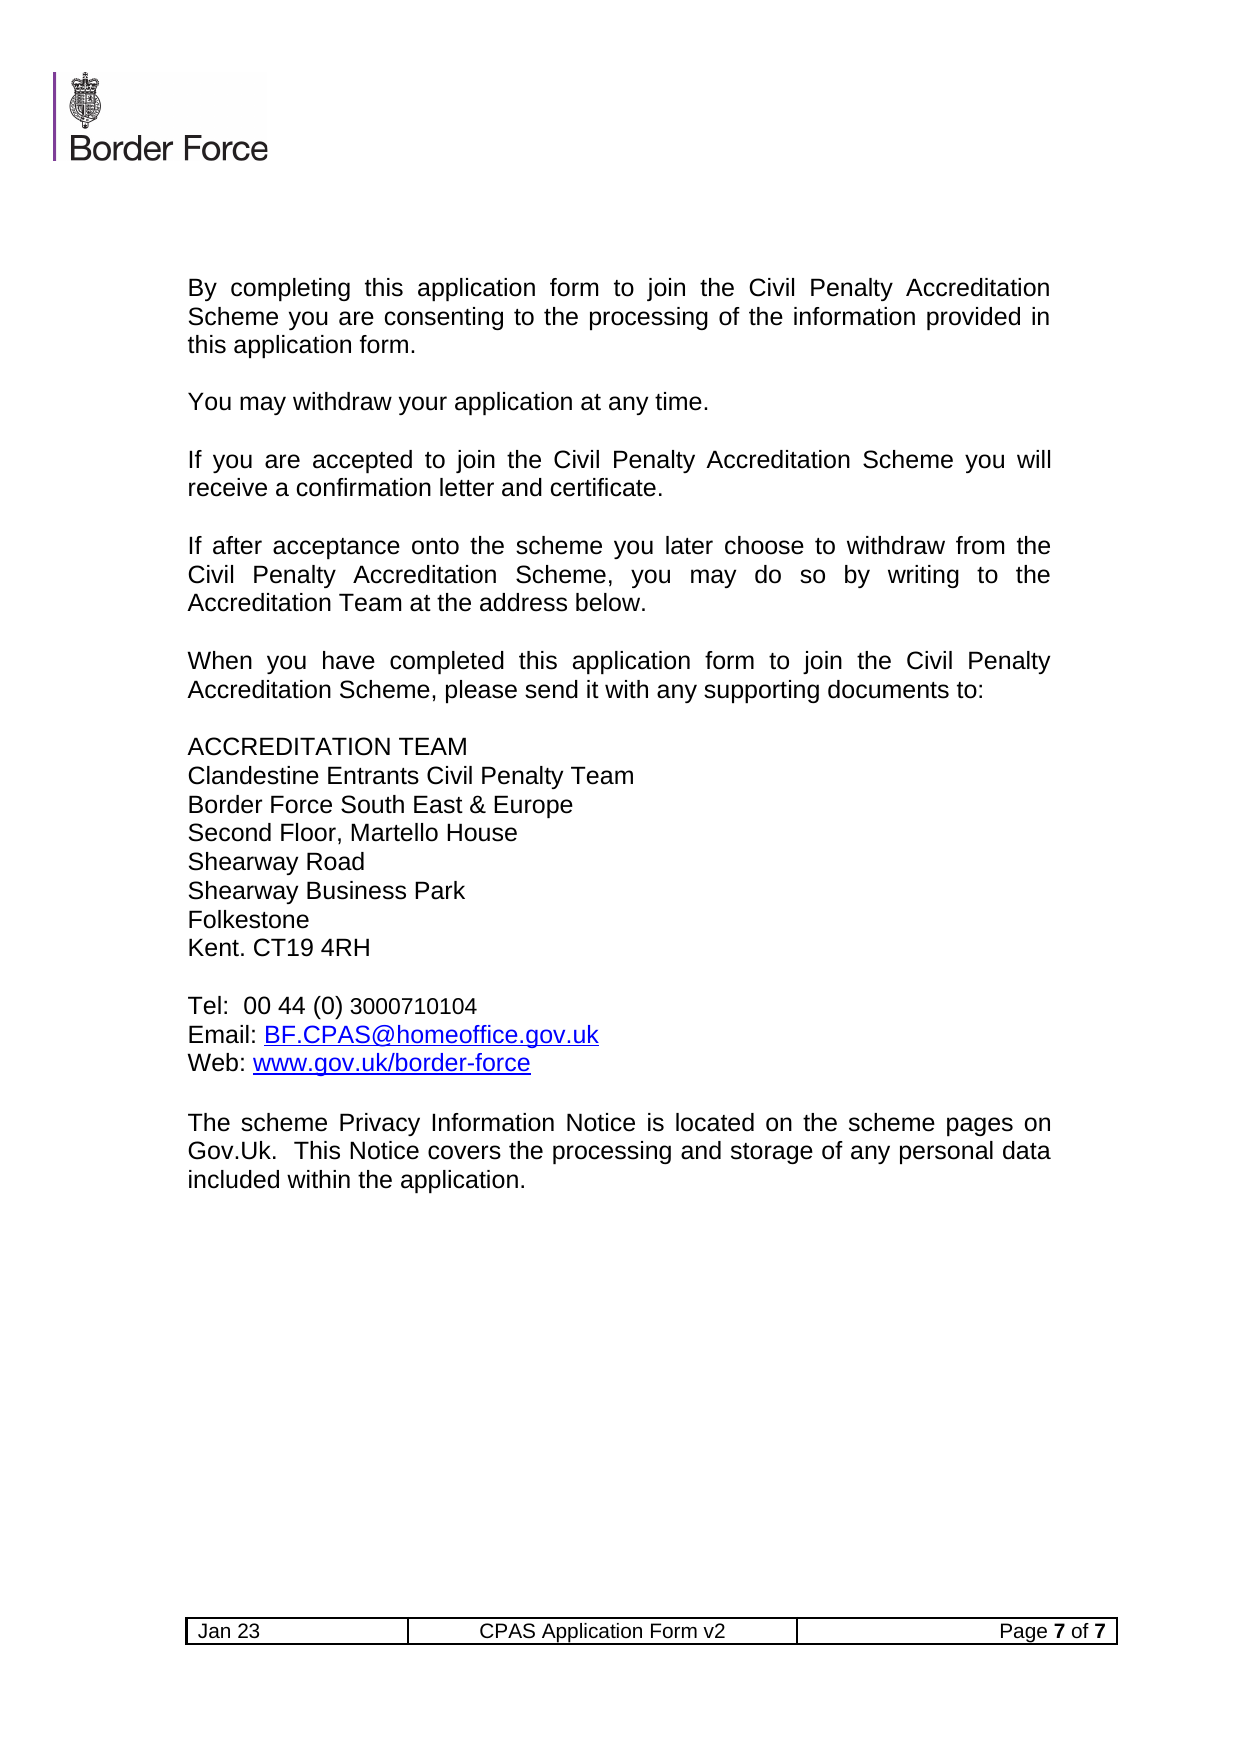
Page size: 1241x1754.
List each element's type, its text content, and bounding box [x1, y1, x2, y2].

text Shearway Road [187, 847, 1053, 876]
text Second Floor, Martello House [187, 818, 1053, 847]
text The scheme Privacy Information Notice is located on the scheme pages on Gov.Uk. This Notice covers the processing and storage of any personal data included within the application. [187, 1108, 1053, 1194]
text You may withdraw your application at any time. [187, 387, 1053, 416]
text Kent. CT19 4RH [187, 933, 1053, 962]
text ACCREDITATION TEAM [187, 732, 1053, 761]
text Email: BF.CPAS@homeoffice.gov.uk [187, 1019, 1053, 1048]
text If after acceptance onto the scheme you later choose to withdraw from the Civil Penalty Accreditation Scheme, you may do so by writing to the Accreditation Team at the address below. [187, 531, 1053, 617]
text Border Force South East & Europe [187, 789, 1053, 818]
text Tel: 00 44 (0) 3000710104 [187, 991, 1053, 1019]
text Shearway Business Park [187, 876, 1053, 904]
text Web: www.gov.uk/border-force [187, 1048, 1053, 1077]
text By completing this application form to join the Civil Penalty Accreditation Scheme you are consenting to the processing of the information provided in this application form. [187, 273, 1053, 359]
text When you have completed this application form to join the Civil Penalty Accreditation Scheme, please send it with any supporting documents to: [187, 646, 1053, 703]
text If you are accepted to join the Civil Penalty Accreditation Scheme you will receive a confirmation letter and certificate. [187, 444, 1053, 502]
text Clandestine Entrants Civil Penalty Team [187, 761, 1053, 789]
text Folkestone [187, 904, 1053, 933]
